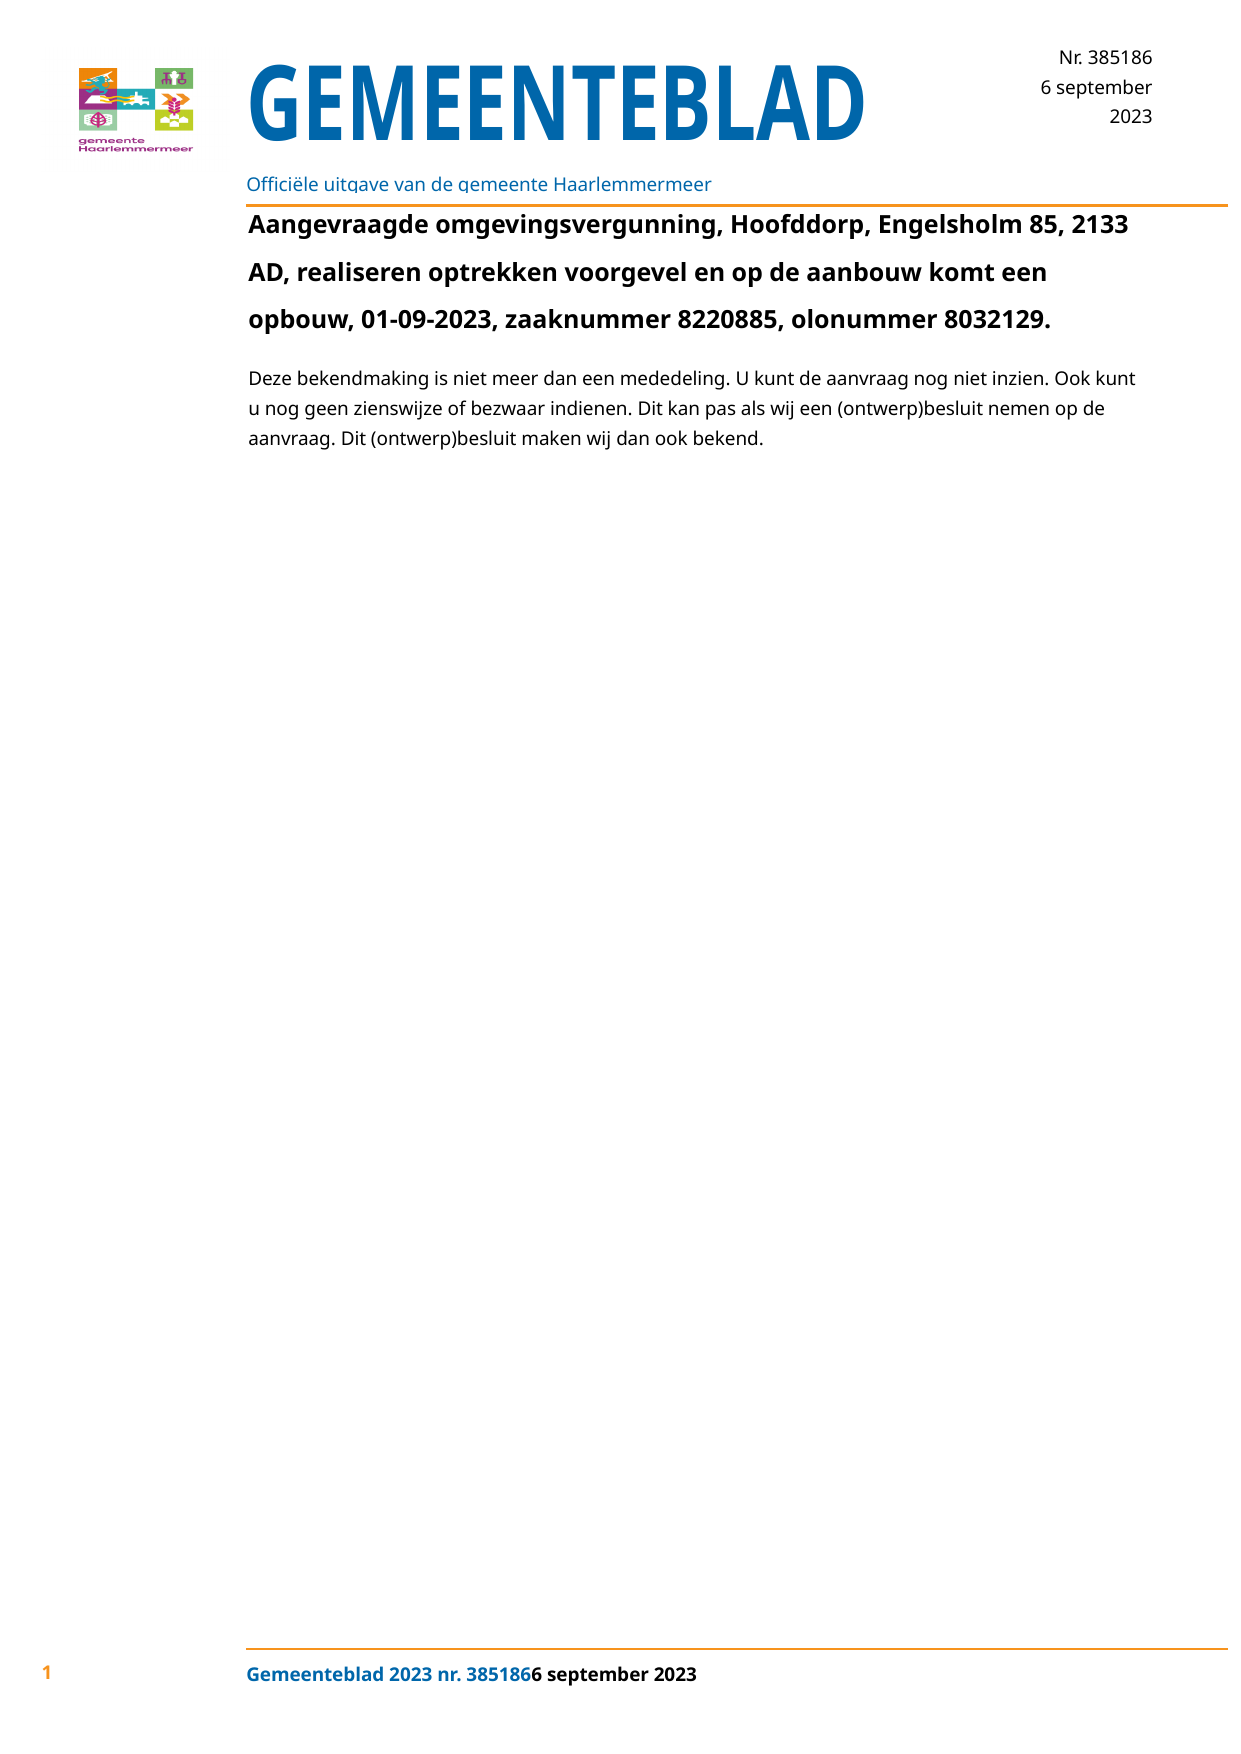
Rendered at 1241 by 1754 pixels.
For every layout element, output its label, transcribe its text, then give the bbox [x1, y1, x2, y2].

text Aangevraagde omgevingsvergunning, Hoofddorp, Engelsholm 85, 2133 AD, realiseren optrekken voorgevel en op de aanbouw komt een opbouw, 01-09-2023, zaaknummer 8220885, olonummer 8032129. [248, 207, 1152, 336]
text Deze bekendmaking is niet meer dan een mededeling. U kunt de aanvraag nog niet inzien. Ook kunt u nog geen zienswijze of bezwaar indienen. Dit kan pas als wij een (ontwerp)besluit nemen op de aanvraag. Dit (ontwerp)besluit maken wij dan ook bekend. [248, 366, 1152, 450]
picture [41, 47, 231, 172]
